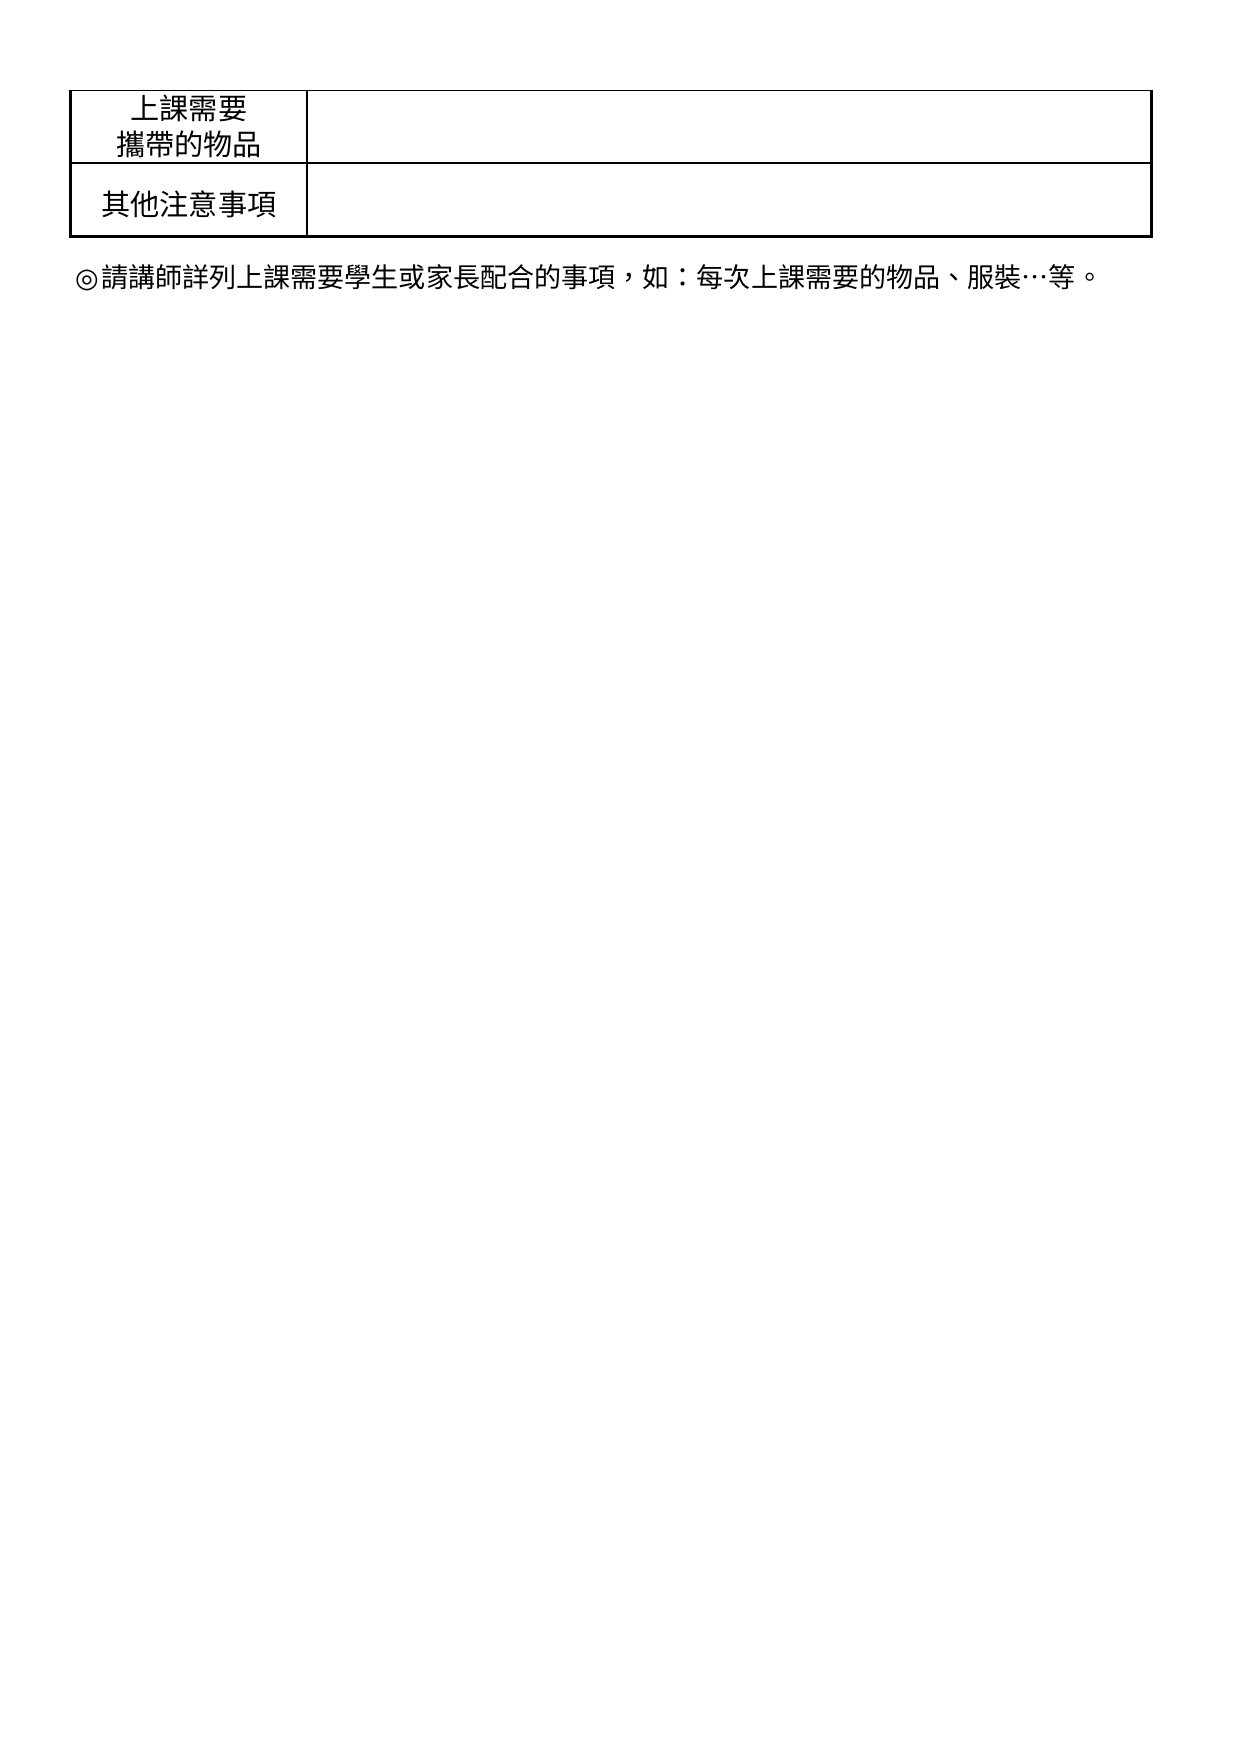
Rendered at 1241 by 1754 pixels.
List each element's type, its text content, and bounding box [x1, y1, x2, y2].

table_cell 其他注意事項 [72, 164, 306, 235]
table_cell 上課需要 攜帶的物品 [72, 91, 306, 162]
table_cell [308, 91, 1150, 162]
table_cell [308, 164, 1150, 235]
text ◎請講師詳列上課需要學生或家長配合的事項，如：每次上課需要的物品、服裝…等。 [75, 238, 1165, 313]
